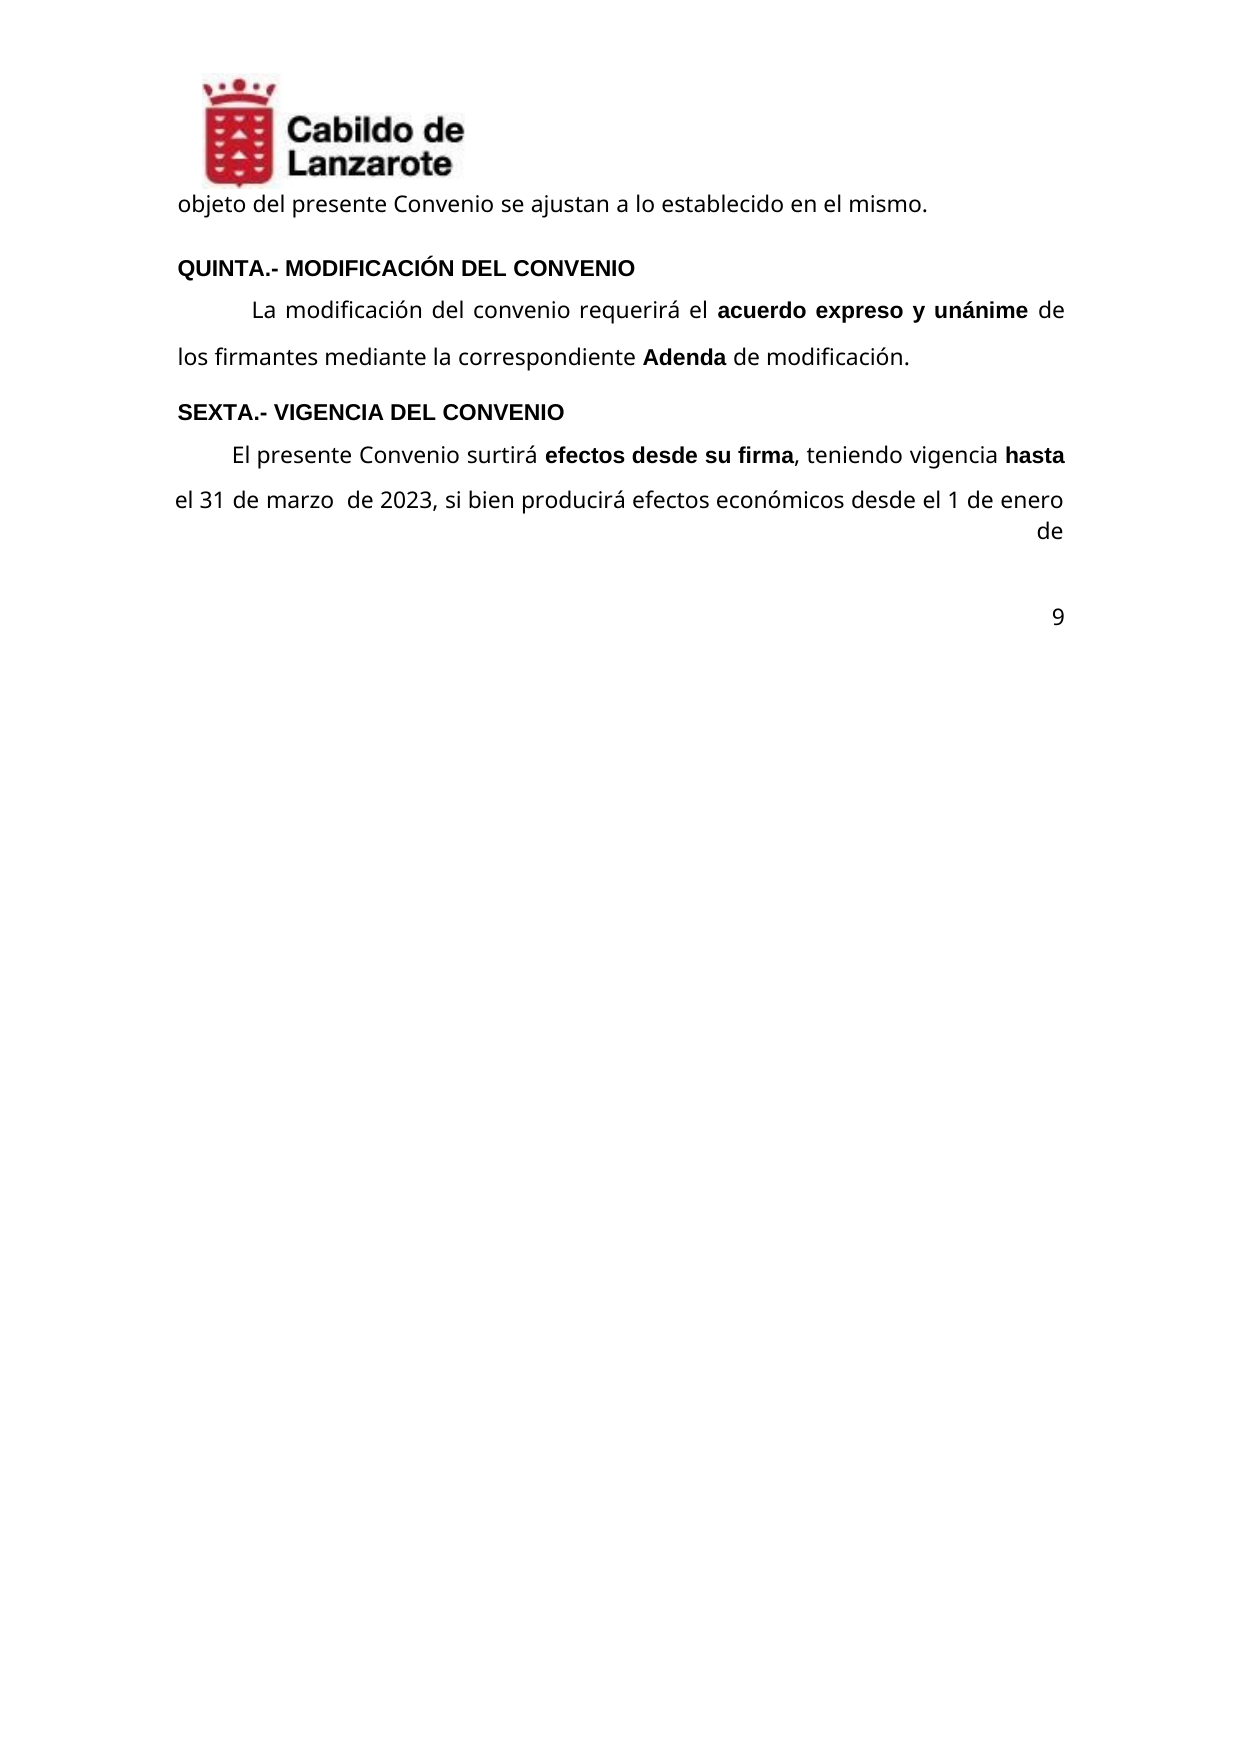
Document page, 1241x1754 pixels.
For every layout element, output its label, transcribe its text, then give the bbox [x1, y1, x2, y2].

subtitle QUINTA.- MODIFICACIÓN DEL CONVENIO [177, 254, 1190, 281]
picture [201, 73, 465, 187]
text La modificación del convenio requerirá el acuerdo expreso y unánime de los firmantes mediante la correspondiente Adenda de modificación. [177, 294, 1065, 372]
text el 31 de marzo de 2023, si bien producirá efectos económicos desde el 1 de enero de [158, 484, 1063, 546]
text 9 [158, 601, 1065, 632]
text El presente Convenio surtirá efectos desde su firma, teniendo vigencia hasta [158, 439, 1064, 470]
text objeto del presente Convenio se ajustan a lo establecido en el mismo. [177, 187, 1063, 219]
subtitle SEXTA.- VIGENCIA DEL CONVENIO [177, 399, 1190, 426]
